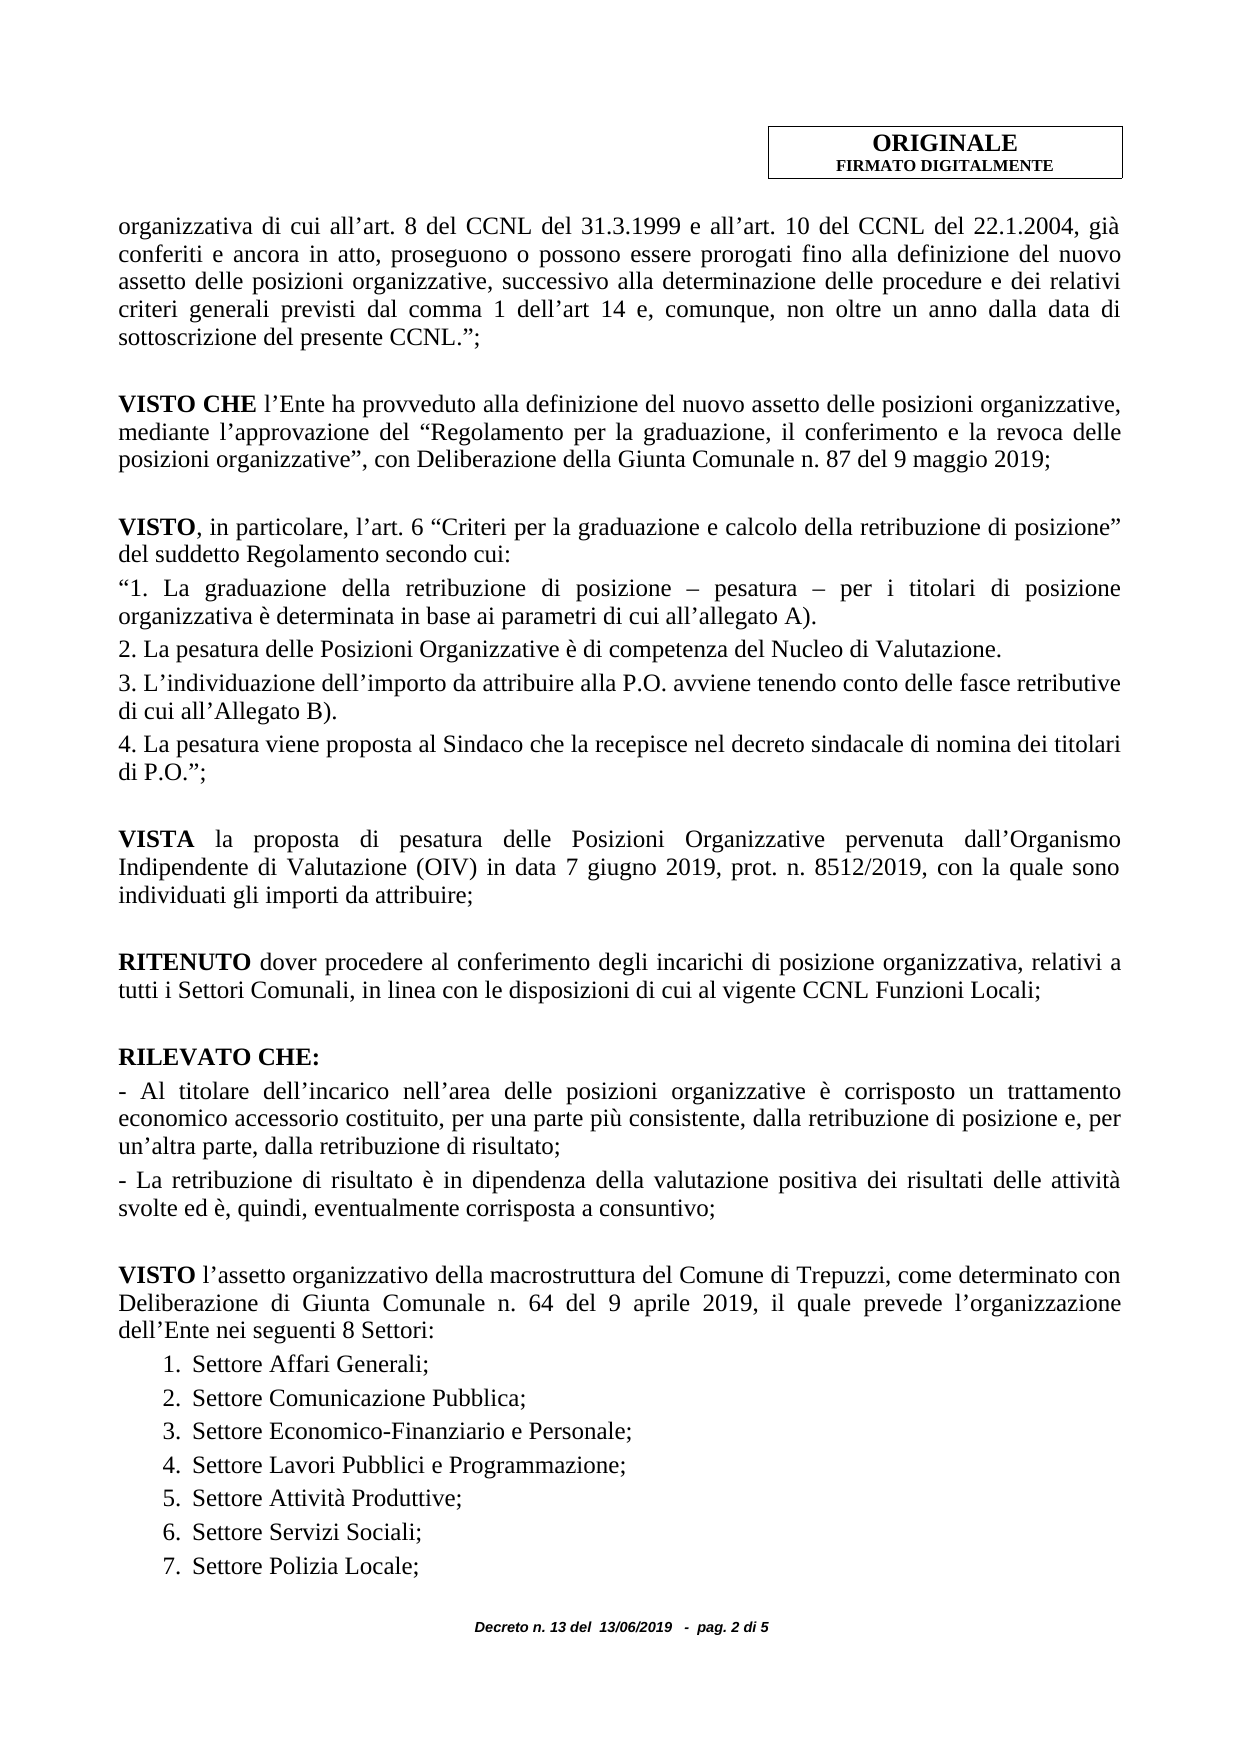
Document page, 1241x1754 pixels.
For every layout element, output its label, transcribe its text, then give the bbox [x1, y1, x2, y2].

text VISTA la proposta di pesatura delle Posizioni Organizzative pervenuta dall’Organismo Indipendente di Valutazione (OIV) in data 7 giugno 2019, prot. n. 8512/2019, con la quale sono individuati gli importi da attribuire; [118, 826, 1122, 909]
text VISTO l’assetto organizzativo della macrostruttura del Comune di Trepuzzi, come determinato con Deliberazione di Giunta Comunale n. 64 del 9 aprile 2019, il quale prevede l’organizzazione dell’Ente nei seguenti 8 Settori: [118, 1261, 1122, 1344]
text - La retribuzione di risultato è in dipendenza della valutazione positiva dei risultati delle attività svolte ed è, quindi, eventualmente corrisposta a consuntivo; [118, 1166, 1122, 1221]
text - Al titolare dell’incarico nell’area delle posizioni organizzative è corrisposto un trattamento economico accessorio costituito, per una parte più consistente, dalla retribuzione di posizione e, per un’altra parte, dalla retribuzione di risultato; [118, 1077, 1122, 1160]
list Settore Attività Produttive; [162, 1484, 1122, 1512]
list Settore Economico-Finanziario e Personale; [162, 1417, 1122, 1445]
list Settore Comunicazione Pubblica; [162, 1384, 1122, 1411]
text RILEVATO CHE: [118, 1043, 1122, 1071]
list Settore Affari Generali; [162, 1350, 1122, 1378]
text organizzativa di cui all’art. 8 del CCNL del 31.3.1999 e all’art. 10 del CCNL del 22.1.2004, già conferiti e ancora in atto, proseguono o possono essere prorogati fino alla definizione del nuovo assetto delle posizioni organizzative, successivo alla determinazione delle procedure e dei relativi criteri generali previsti dal comma 1 dell’art 14 e, comunque, non oltre un anno dalla data di sottoscrizione del presente CCNL.”; [118, 212, 1122, 351]
list Settore Lavori Pubblici e Programmazione; [162, 1451, 1122, 1479]
list Settore Servizi Sociali; [162, 1518, 1122, 1546]
text 2. La pesatura delle Posizioni Organizzative è di competenza del Nucleo di Valutazione. [118, 636, 1122, 663]
text VISTO CHE l’Ente ha provveduto alla definizione del nuovo assetto delle posizioni organizzative, mediante l’approvazione del “Regolamento per la graduazione, il conferimento e la revoca delle posizioni organizzative”, con Deliberazione della Giunta Comunale n. 87 del 9 maggio 2019; [118, 390, 1122, 473]
text VISTO, in particolare, l’art. 6 “Criteri per la graduazione e calcolo della retribuzione di posizione” del suddetto Regolamento secondo cui: [118, 513, 1122, 568]
text 4. La pesatura viene proposta al Sindaco che la recepisce nel decreto sindacale di nomina dei titolari di P.O.”; [118, 731, 1122, 786]
list Settore Polizia Locale; [162, 1552, 1122, 1579]
text RITENUTO dover procedere al conferimento degli incarichi di posizione organizzativa, relativi a tutti i Settori Comunali, in linea con le disposizioni di cui al vigente CCNL Funzioni Locali; [118, 948, 1122, 1004]
text “1. La graduazione della retribuzione di posizione – pesatura – per i titolari di posizione organizzativa è determinata in base ai parametri di cui all’allegato A). [118, 574, 1122, 629]
text 3. L’individuazione dell’importo da attribuire alla P.O. avviene tenendo conto delle fasce retributive di cui all’Allegato B). [118, 669, 1122, 724]
